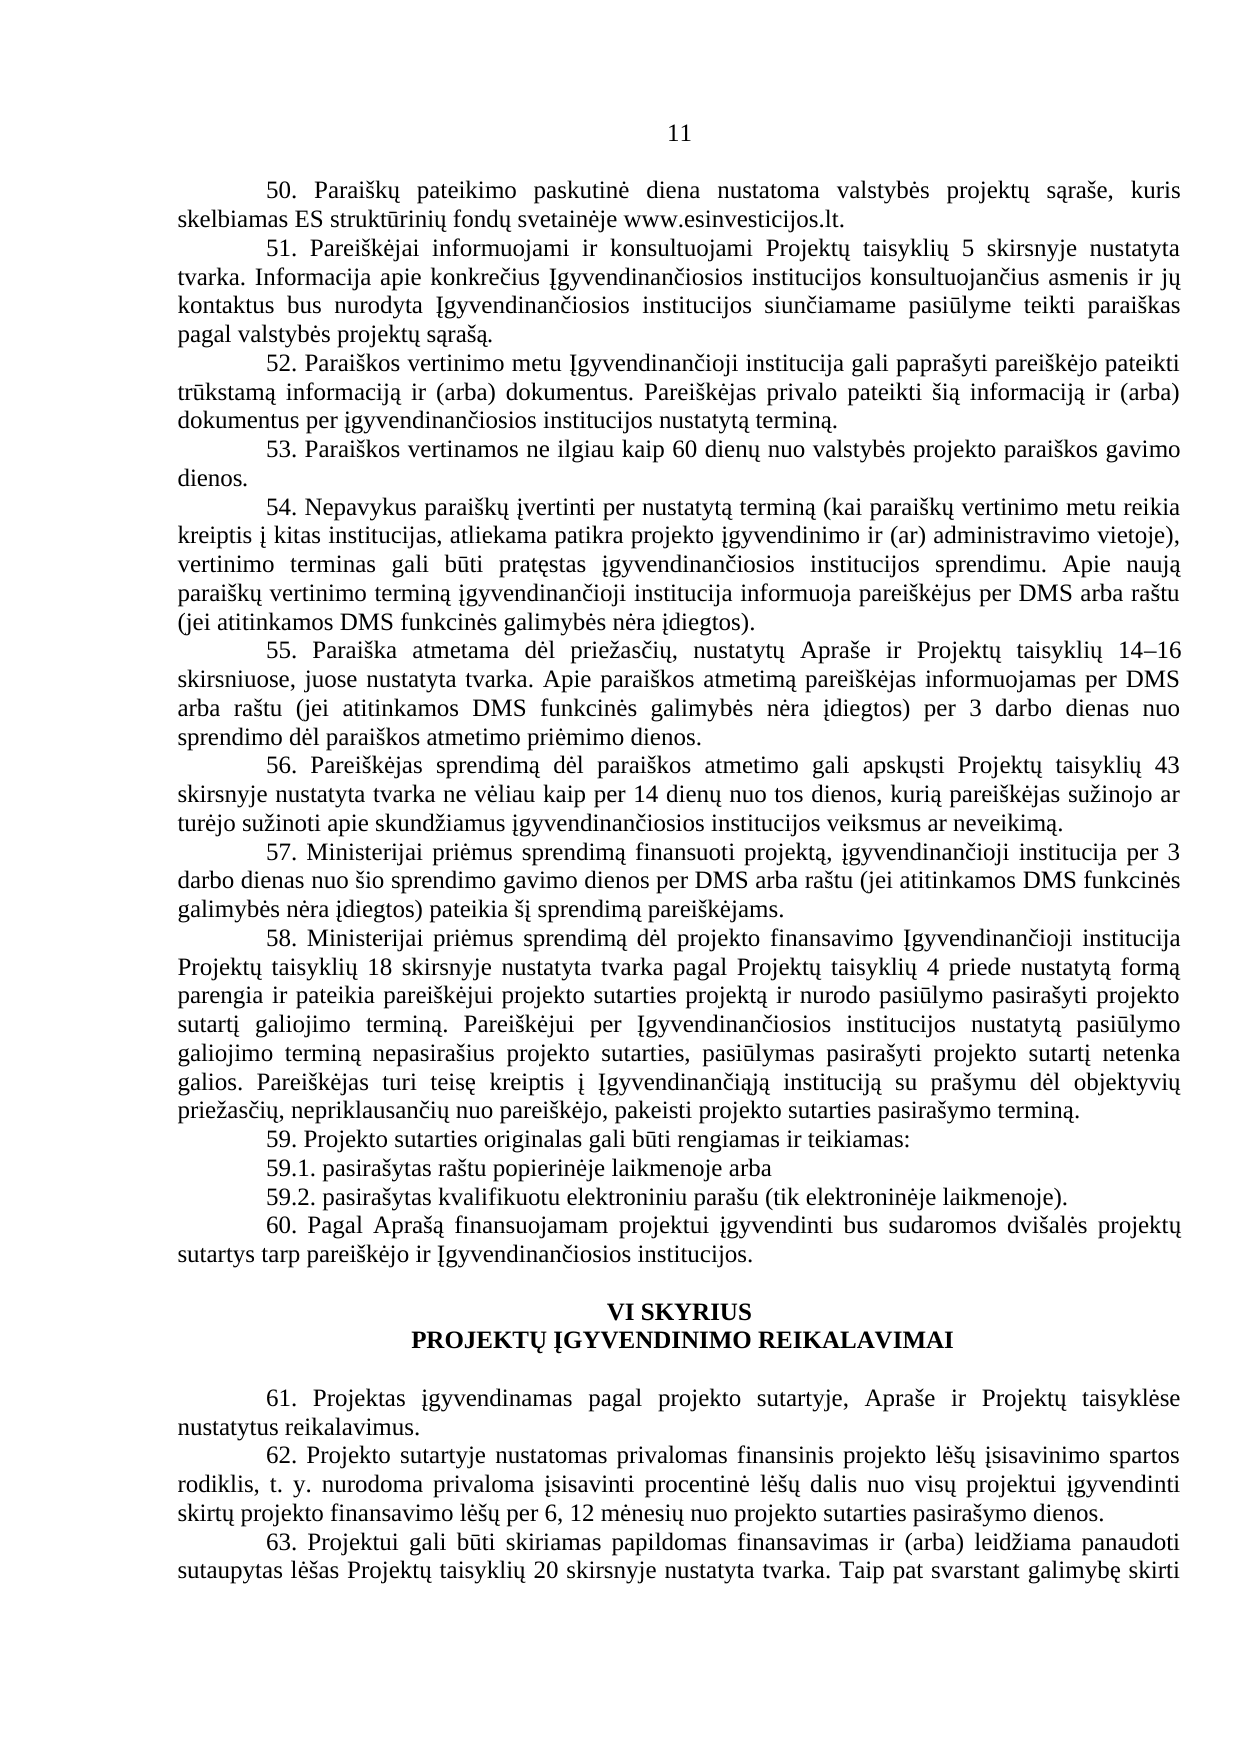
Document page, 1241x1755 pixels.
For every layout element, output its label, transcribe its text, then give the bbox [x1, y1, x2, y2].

text 51. Pareiškėjai informuojami ir konsultuojami Projektų taisyklių 5 skirsnyje nustatyta tvarka. Informacija apie konkrečius Įgyvendinančiosios institucijos konsultuojančius asmenis ir jų kontaktus bus nurodyta Įgyvendinančiosios institucijos siunčiamame pasiūlyme teikti paraiškas pagal valstybės projektų sąrašą. [177, 233, 1181, 348]
text 57. Ministerijai priėmus sprendimą finansuoti projektą, įgyvendinančioji institucija per 3 darbo dienas nuo šio sprendimo gavimo dienos per DMS arba raštu (jei atitinkamos DMS funkcinės galimybės nėra įdiegtos) pateikia šį sprendimą pareiškėjams. [177, 837, 1181, 923]
text 63. Projektui gali būti skiriamas papildomas finansavimas ir (arba) leidžiama panaudoti sutaupytas lėšas Projektų taisyklių 20 skirsnyje nustatyta tvarka. Taip pat svarstant galimybę skirti [177, 1527, 1181, 1584]
text 52. Paraiškos vertinimo metu Įgyvendinančioji institucija gali paprašyti pareiškėjo pateikti trūkstamą informaciją ir (arba) dokumentus. Pareiškėjas privalo pateikti šią informaciją ir (arba) dokumentus per įgyvendinančiosios institucijos nustatytą terminą. [177, 348, 1181, 434]
text PROJEKTŲ ĮGYVENDINIMO REIKALAVIMAI [177, 1325, 1181, 1354]
text 55. Paraiška atmetama dėl priežasčių, nustatytų Apraše ir Projektų taisyklių 14–16 skirsniuose, juose nustatyta tvarka. Apie paraiškos atmetimą pareiškėjas informuojamas per DMS arba raštu (jei atitinkamos DMS funkcinės galimybės nėra įdiegtos) per 3 darbo dienas nuo sprendimo dėl paraiškos atmetimo priėmimo dienos. [177, 635, 1181, 750]
text 59.1. pasirašytas raštu popierinėje laikmenoje arba [177, 1153, 1181, 1182]
text 61. Projektas įgyvendinamas pagal projekto sutartyje, Apraše ir Projektų taisyklėse nustatytus reikalavimus. [177, 1383, 1181, 1440]
text 62. Projekto sutartyje nustatomas privalomas finansinis projekto lėšų įsisavinimo spartos rodiklis, t. y. nurodoma privaloma įsisavinti procentinė lėšų dalis nuo visų projektui įgyvendinti skirtų projekto finansavimo lėšų per 6, 12 mėnesių nuo projekto sutarties pasirašymo dienos. [177, 1440, 1181, 1527]
text VI SKYRIUS [177, 1297, 1181, 1325]
text 59.2. pasirašytas kvalifikuotu elektroniniu parašu (tik elektroninėje laikmenoje). [177, 1182, 1181, 1210]
text 58. Ministerijai priėmus sprendimą dėl projekto finansavimo Įgyvendinančioji institucija Projektų taisyklių 18 skirsnyje nustatyta tvarka pagal Projektų taisyklių 4 priede nustatytą formą parengia ir pateikia pareiškėjui projekto sutarties projektą ir nurodo pasiūlymo pasirašyti projekto sutartį galiojimo terminą. Pareiškėjui per Įgyvendinančiosios institucijos nustatytą pasiūlymo galiojimo terminą nepasirašius projekto sutarties, pasiūlymas pasirašyti projekto sutartį netenka galios. Pareiškėjas turi teisę kreiptis į Įgyvendinančiąją instituciją su prašymu dėl objektyvių priežasčių, nepriklausančių nuo pareiškėjo, pakeisti projekto sutarties pasirašymo terminą. [177, 923, 1181, 1124]
text 54. Nepavykus paraiškų įvertinti per nustatytą terminą (kai paraiškų vertinimo metu reikia kreiptis į kitas institucijas, atliekama patikra projekto įgyvendinimo ir (ar) administravimo vietoje), vertinimo terminas gali būti pratęstas įgyvendinančiosios institucijos sprendimu. Apie naują paraiškų vertinimo terminą įgyvendinančioji institucija informuoja pareiškėjus per DMS arba raštu (jei atitinkamos DMS funkcinės galimybės nėra įdiegtos). [177, 492, 1181, 635]
text 50. Paraiškų pateikimo paskutinė diena nustatoma valstybės projektų sąraše, kuris skelbiamas ES struktūrinių fondų svetainėje www.esinvesticijos.lt. [177, 175, 1181, 233]
text 53. Paraiškos vertinamos ne ilgiau kaip 60 dienų nuo valstybės projekto paraiškos gavimo dienos. [177, 434, 1181, 492]
text 60. Pagal Aprašą finansuojamam projektui įgyvendinti bus sudaromos dvišalės projektų sutartys tarp pareiškėjo ir Įgyvendinančiosios institucijos. [177, 1210, 1181, 1268]
text 56. Pareiškėjas sprendimą dėl paraiškos atmetimo gali apskųsti Projektų taisyklių 43 skirsnyje nustatyta tvarka ne vėliau kaip per 14 dienų nuo tos dienos, kurią pareiškėjas sužinojo ar turėjo sužinoti apie skundžiamus įgyvendinančiosios institucijos veiksmus ar neveikimą. [177, 750, 1181, 837]
text 59. Projekto sutarties originalas gali būti rengiamas ir teikiamas: [177, 1124, 1181, 1153]
